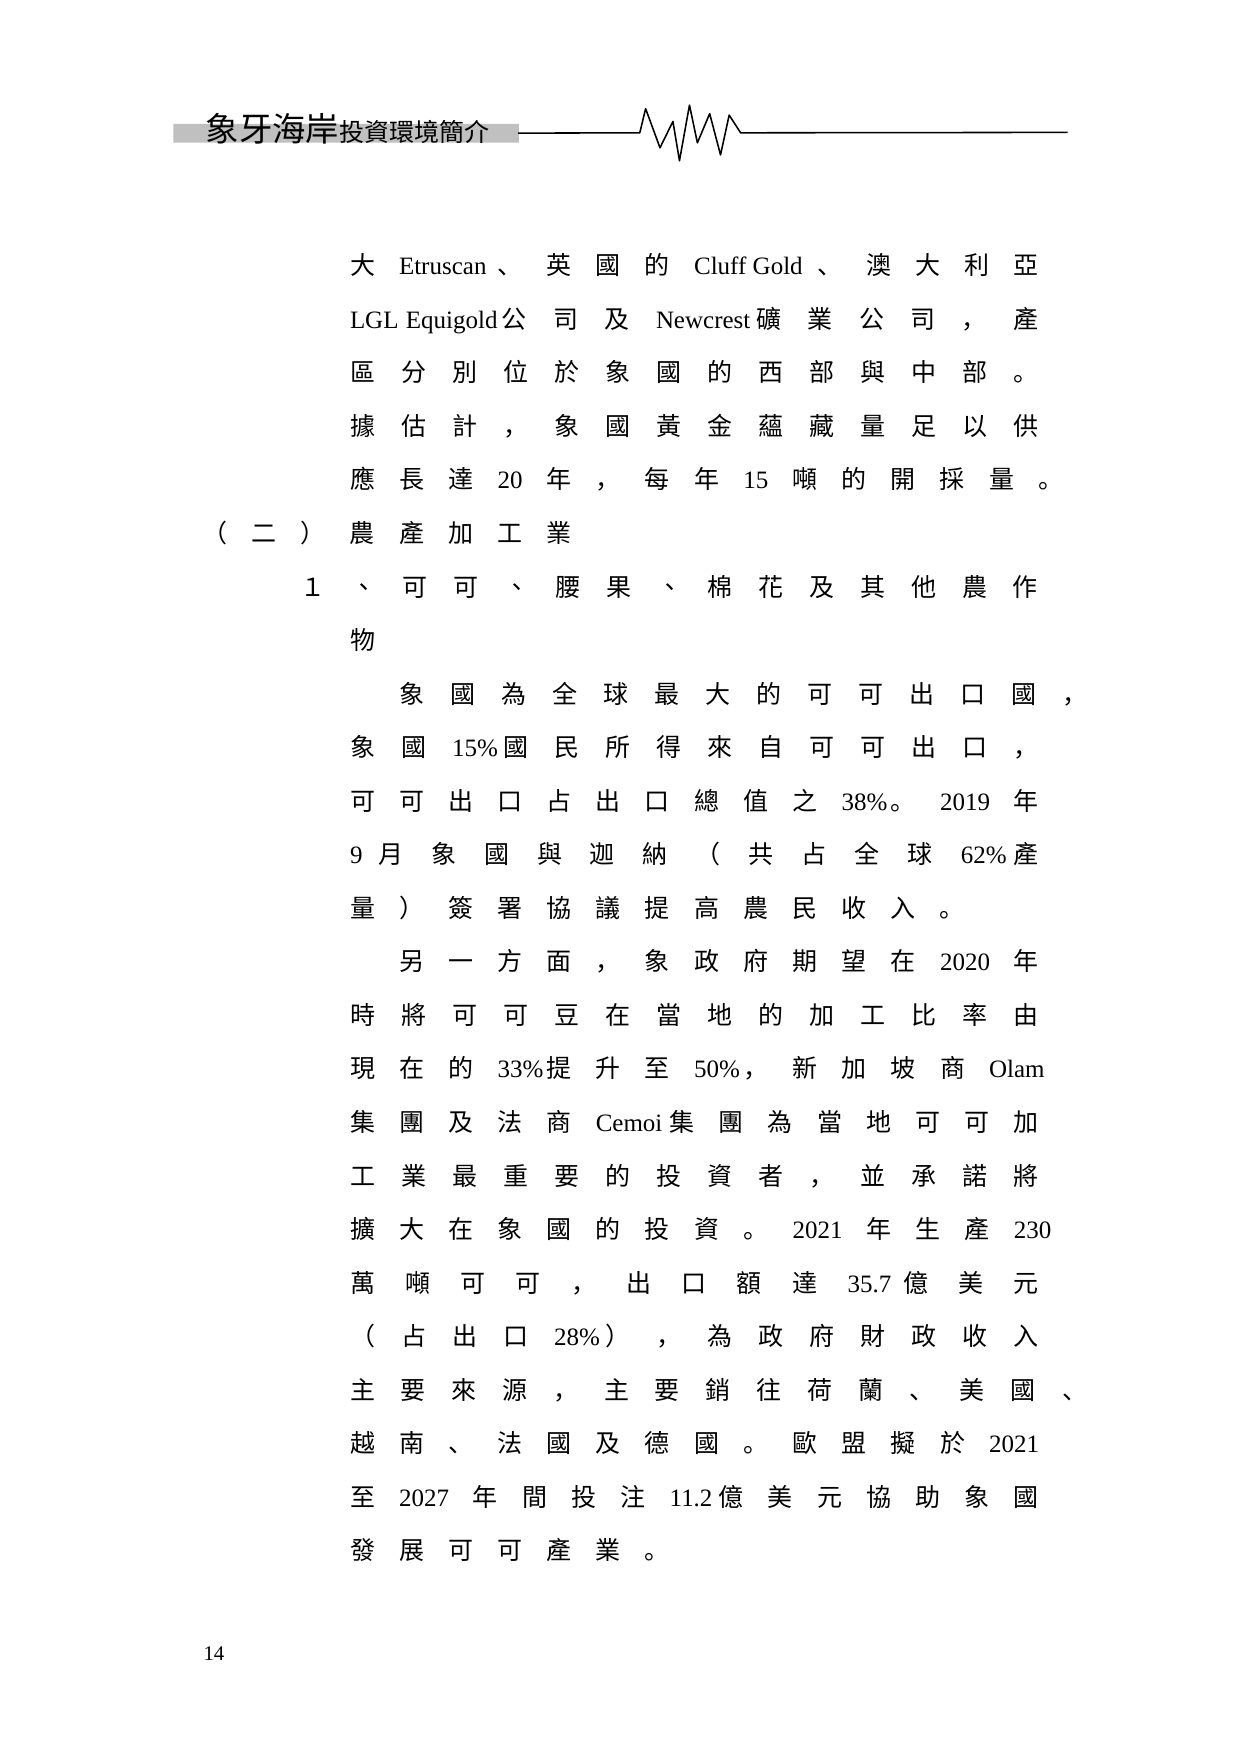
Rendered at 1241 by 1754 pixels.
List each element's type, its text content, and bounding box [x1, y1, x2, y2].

text 另一方面，象政府期望在2020年時將可可豆在當地的加工比率由現在的33%提升至50%，新加坡商Olam集團及法商Cemoi集團為當地可可加工業最重要的投資者，並承諾將擴大在象國的投資。2021年生產230萬噸可可，出口額達35.7億美元（占出口28%），為政府財政收入主要來源，主要銷往荷蘭、美國、越南、法國及德國。歐盟擬於2021至2027年間投注11.2億美元協助象國發展可可產業。 [325, 933, 1063, 1576]
text 大Etruscan、英國的Cluff Gold、澳大利亞LGL Equigold公司及Newcrest礦業公司，產區分別位於象國的西部與中部。據估計，象國黃金蘊藏量足以供應長達20年，每年15噸的開採量。 [325, 237, 1063, 505]
text １、可可、腰果、棉花及其他農作物 [276, 558, 1063, 666]
text （二）農產加工業 [202, 505, 1063, 558]
text 象國為全球最大的可可出口國，象國15%國民所得來自可可出口，可可出口占出口總值之38%。2019年9月象國與迦納（共占全球62%產量）簽署協議提高農民收入。 [325, 666, 1063, 933]
